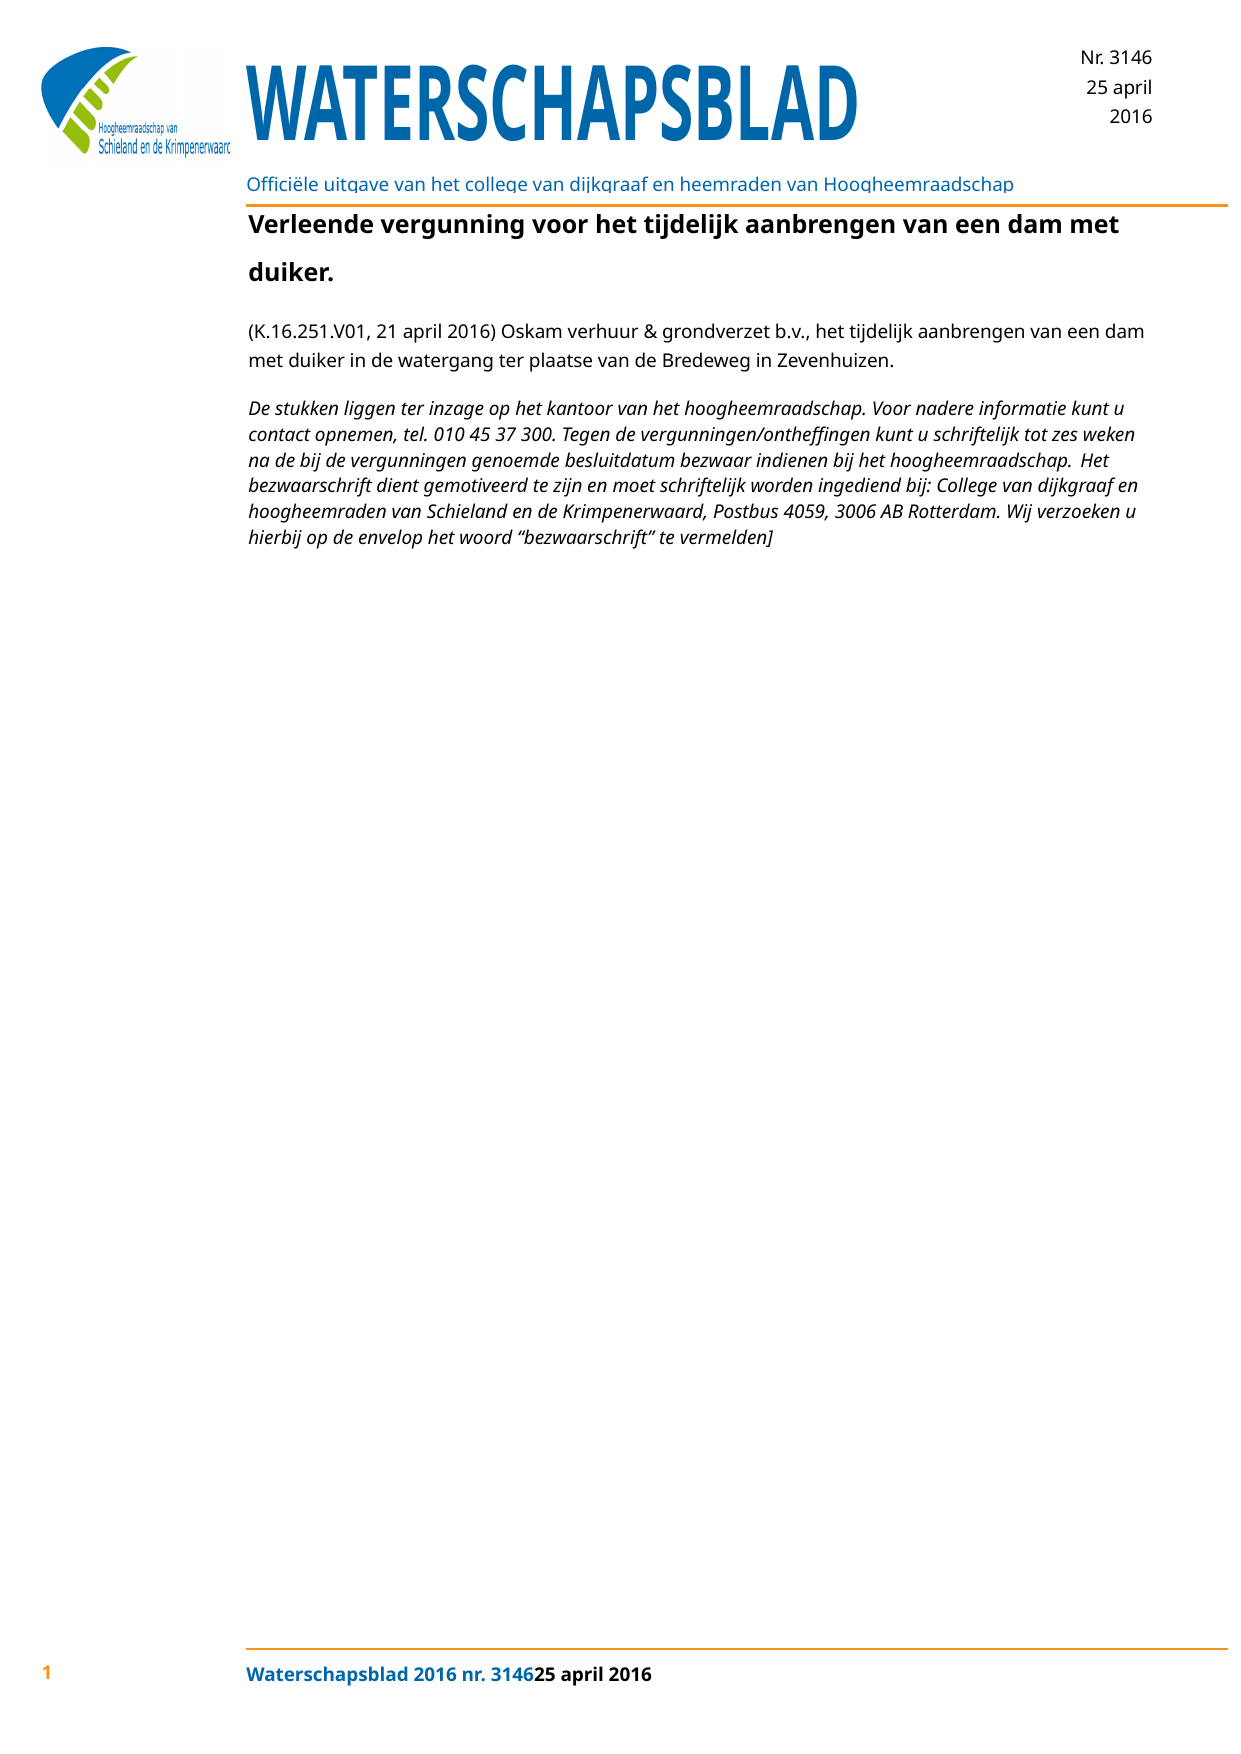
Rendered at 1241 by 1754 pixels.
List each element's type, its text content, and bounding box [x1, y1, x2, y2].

picture [41, 47, 231, 172]
text (K.16.251.V01, 21 april 2016) Oskam verhuur & grondverzet b.v., het tijdelijk aanbrengen van een dam met duiker in de watergang ter plaatse van de Bredeweg in Zevenhuizen. [248, 318, 1152, 373]
text De stukken liggen ter inzage op het kantoor van het hoogheemraadschap. Voor nadere informatie kunt u contact opnemen, tel. 010 45 37 300. Tegen de vergunningen/ontheffingen kunt u schriftelijk tot zes weken na de bij de vergunningen genoemde besluitdatum bezwaar indienen bij het hoogheemraadschap. Het bezwaarschrift dient gemotiveerd te zijn en moet schriftelijk worden ingediend bij: College van dijkgraaf en hoogheemraden van Schieland en de Krimpenerwaard, Postbus 4059, 3006 AB Rotterdam. Wij verzoeken u hierbij op de envelop het woord “bezwaarschrift” te vermelden] [248, 395, 1152, 550]
text Verleende vergunning voor het tijdelijk aanbrengen van een dam met duiker. [248, 207, 1152, 288]
